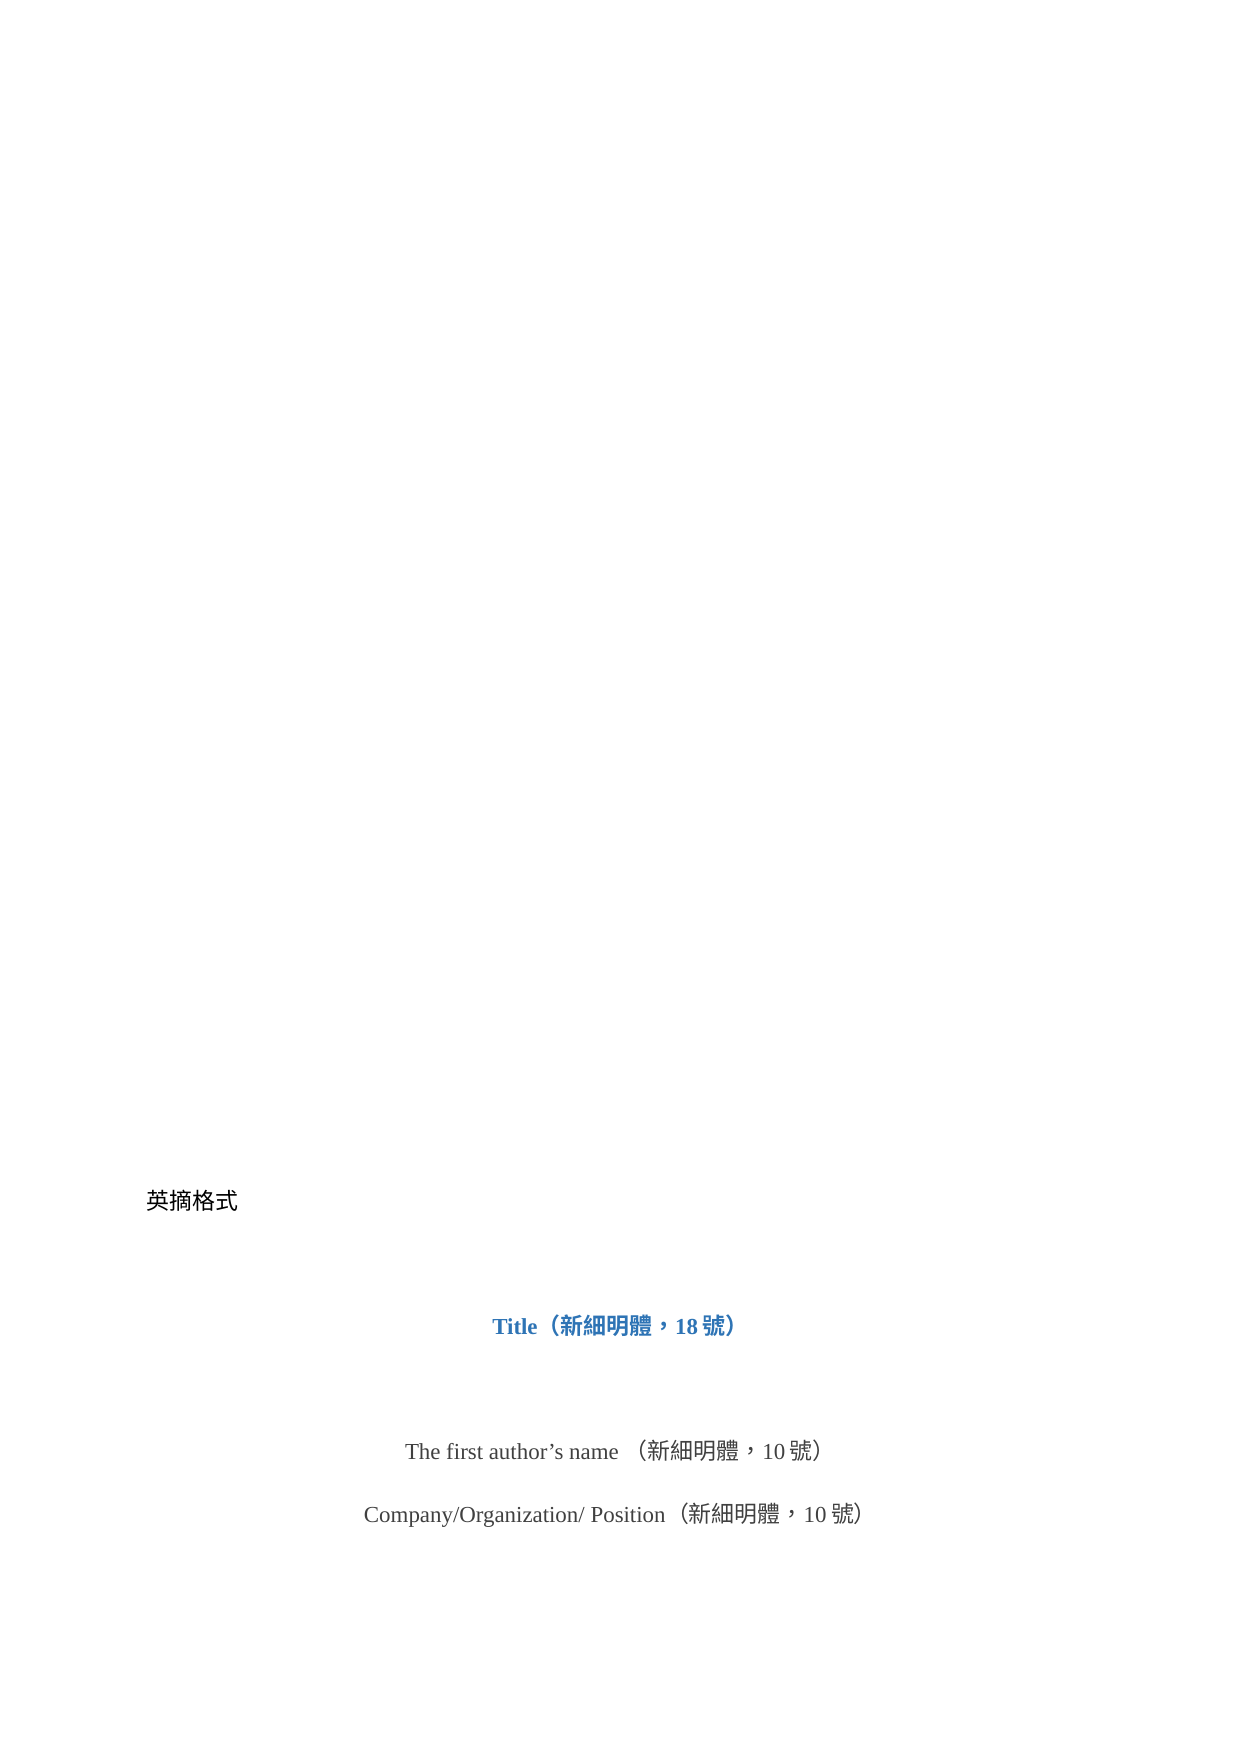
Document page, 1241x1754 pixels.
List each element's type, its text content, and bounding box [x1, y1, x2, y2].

text Title（新細明體，18號） [187, 1283, 1053, 1346]
text The first author’s name （新細明體，10號） [187, 1408, 1053, 1471]
text Company/Organization/ Position（新細明體，10號） [187, 1471, 1053, 1533]
text 英摘格式 [146, 1158, 1053, 1221]
